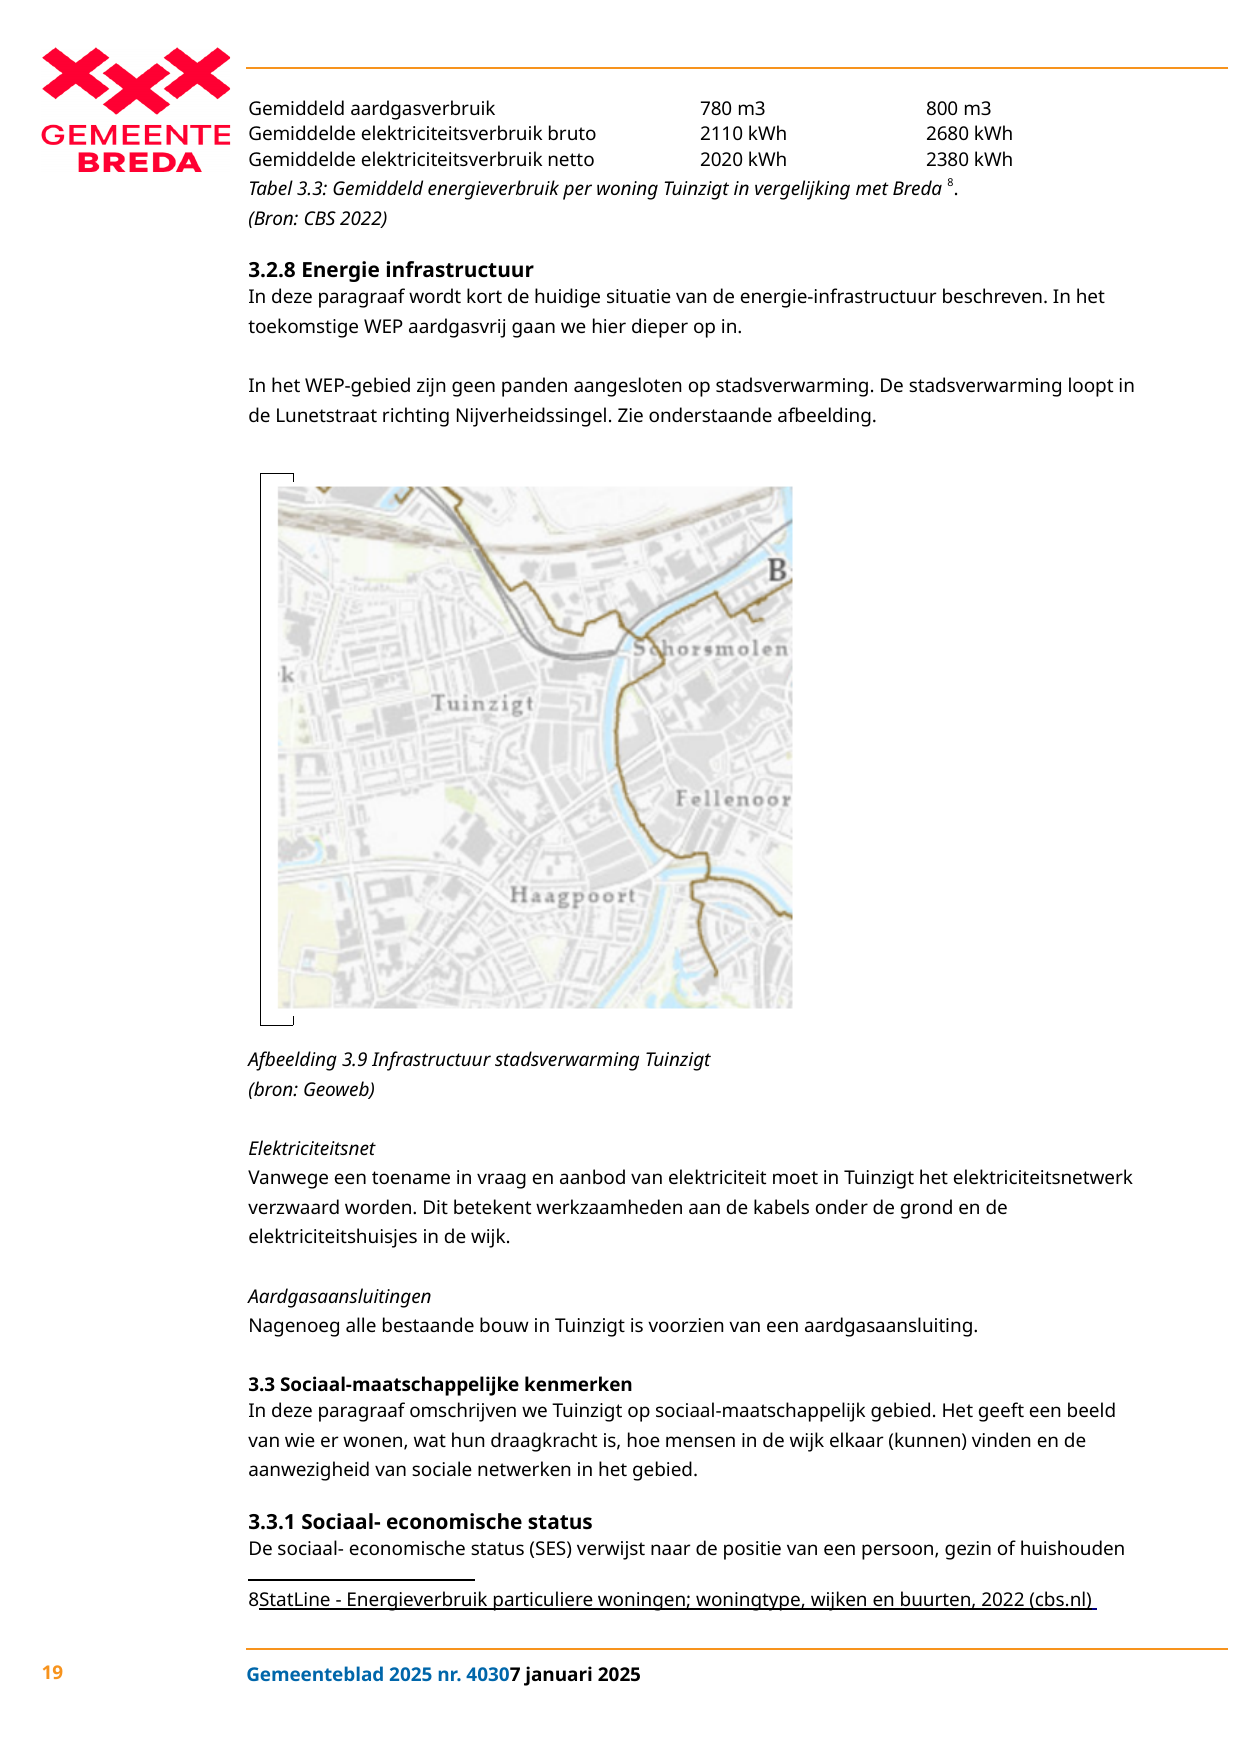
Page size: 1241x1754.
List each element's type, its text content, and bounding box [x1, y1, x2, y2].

table_cell 2380 kWh [926, 146, 1152, 172]
table_cell 2680 kWh [926, 121, 1152, 146]
table_cell Gemiddeld aardgasverbruik [248, 95, 700, 121]
text 3.3.1 Sociaal- economische status [248, 1507, 1152, 1535]
picture [41, 47, 231, 172]
table_cell Gemiddelde elektriciteitsverbruik netto [248, 146, 700, 172]
text Elektriciteitsnet [248, 1135, 1152, 1161]
table_cell 2110 kWh [700, 121, 926, 146]
text In deze paragraaf wordt kort de huidige situatie van de energie-infrastructuur beschreven. In het toekomstige WEP aardgasvrij gaan we hier dieper op in. [248, 284, 1152, 339]
table_cell Gemiddelde elektriciteitsverbruik bruto [248, 121, 700, 146]
table_cell 2020 kWh [700, 146, 926, 172]
text In deze paragraaf omschrijven we Tuinzigt op sociaal-maatschappelijk gebied. Het geeft een beeld van wie er wonen, wat hun draagkracht is, hoe mensen in de wijk elkaar (kunnen) vinden en de aanwezigheid van sociale netwerken in het gebied. [248, 1397, 1152, 1482]
text 3.3 Sociaal-maatschappelijke kenmerken [248, 1372, 1152, 1397]
picture [268, 482, 800, 1016]
text Afbeelding 3.9 Infrastructuur stadsverwarming Tuinzigt [248, 1046, 1152, 1072]
text (bron: Geoweb) [248, 1076, 1152, 1101]
text Tabel 3.3: Gemiddeld energieverbruik per woning Tuinzigt in vergelijking met Breda . [248, 175, 1152, 201]
text Aardgasaansluitingen [248, 1283, 1152, 1308]
text Nagenoeg alle bestaande bouw in Tuinzigt is voorzien van een aardgasaansluiting. [248, 1312, 1152, 1338]
text Vanwege een toename in vraag en aanbod van elektriciteit moet in Tuinzigt het elektriciteitsnetwerk verzwaard worden. Dit betekent werkzaamheden aan de kabels onder de grond en de elektriciteitshuisjes in de wijk. [248, 1164, 1152, 1249]
text StatLine - Energieverbruik particuliere woningen; woningtype, wijken en buurten, 2022 (cbs.nl) [248, 1586, 1152, 1612]
table_cell 800 m3 [926, 95, 1152, 121]
text In het WEP-gebied zijn geen panden aangesloten op stadsverwarming. De stadsverwarming loopt in de Lunetstraat richting Nijverheidssingel. Zie onderstaande afbeelding. [248, 372, 1152, 428]
text (Bron: CBS 2022) [248, 205, 1152, 231]
table_cell 780 m3 [700, 95, 926, 121]
text 3.2.8 Energie infrastructuur [248, 255, 1152, 284]
text De sociaal- economische status (SES) verwijst naar de positie van een persoon, gezin of huishouden [248, 1535, 1152, 1561]
